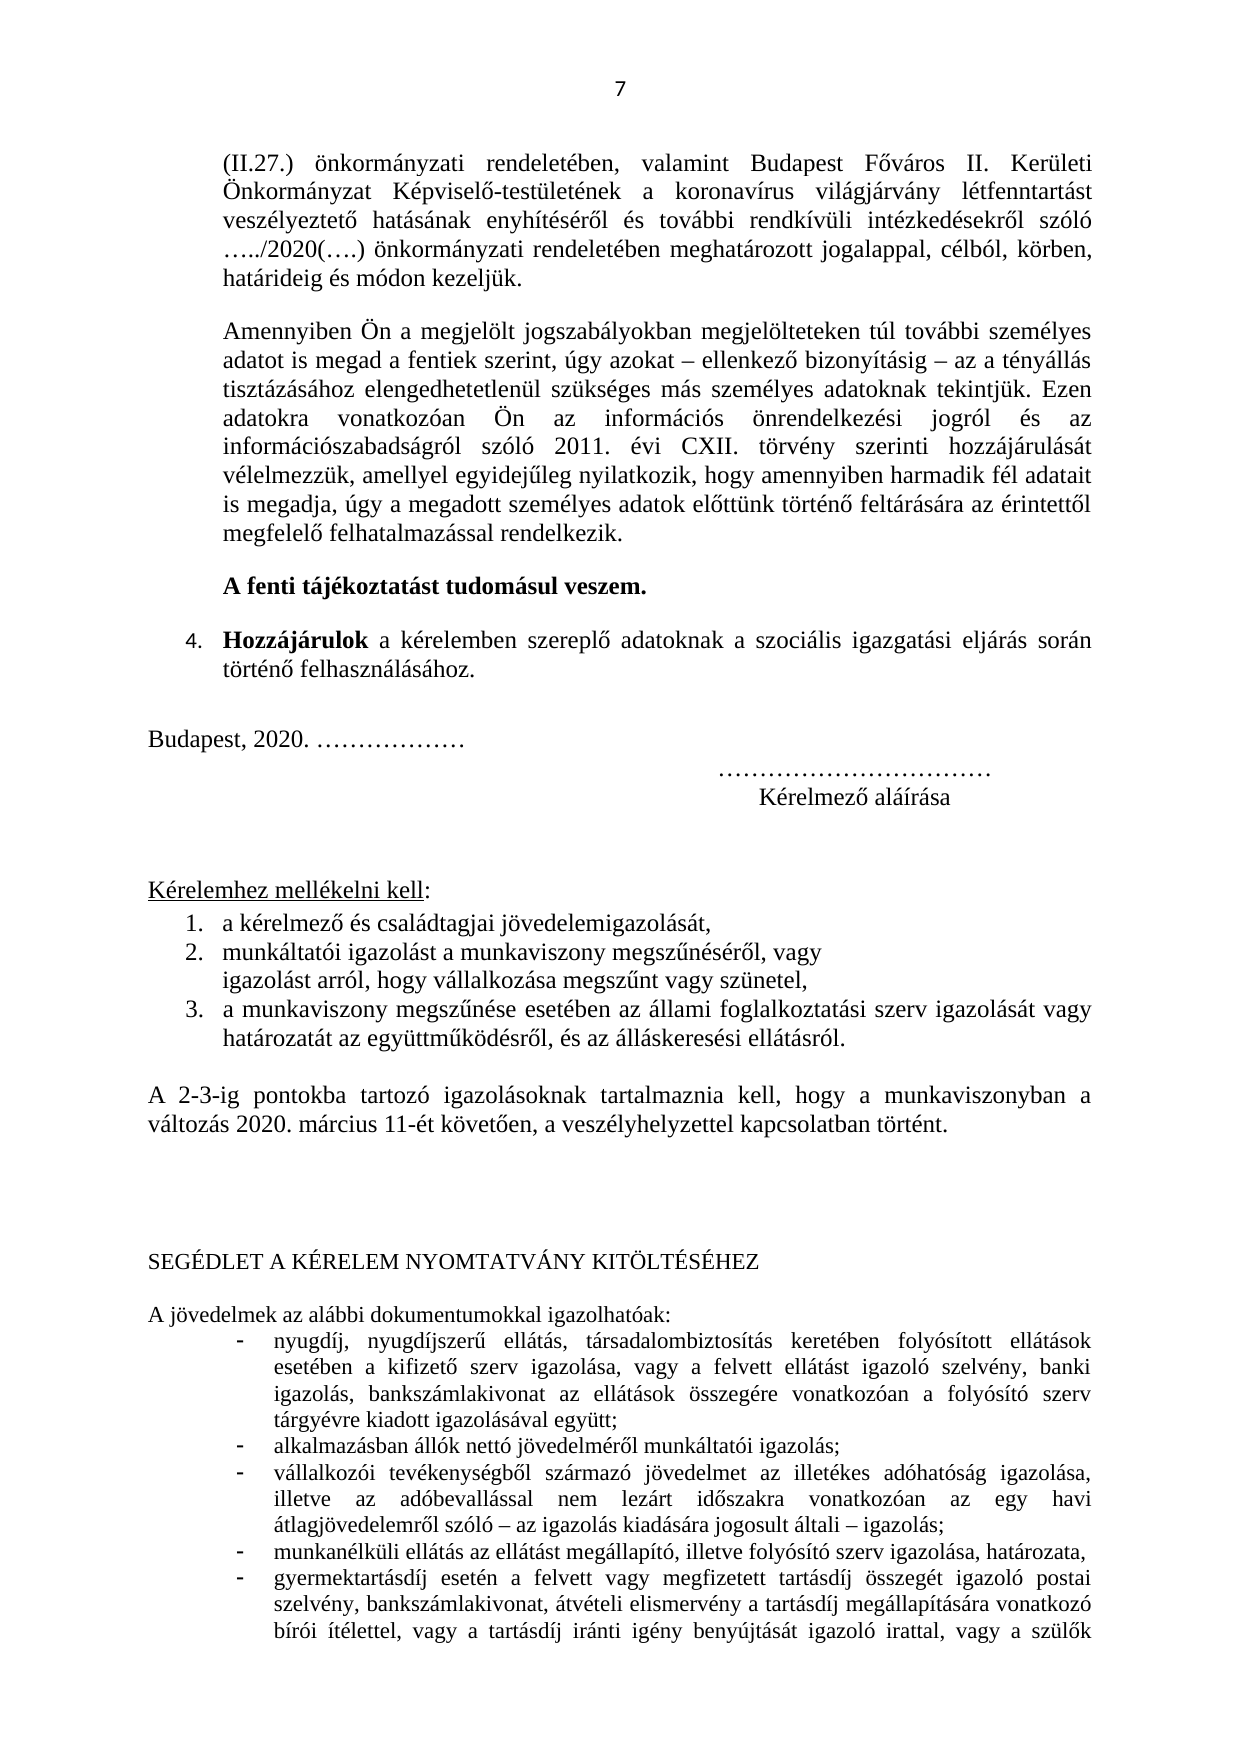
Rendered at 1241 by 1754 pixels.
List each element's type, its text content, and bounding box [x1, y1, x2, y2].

text A 2-3-ig pontokba tartozó igazolásoknak tartalmaznia kell, hogy a munkaviszonyban a változás 2020. március 11-ét követően, a veszélyhelyzettel kapcsolatban történt. [148, 1081, 1093, 1138]
text A fenti tájékoztatást tudomásul veszem. [223, 571, 1093, 600]
list vállalkozói tevékenységből származó jövedelmet az illetékes adóhatóság igazolása, illetve az adóbevallással nem lezárt időszakra vonatkozóan az egy havi átlagjövedelemről szóló – az igazolás kiadására jogosult általi – igazolás; [236, 1459, 1093, 1538]
list Hozzájárulok a kérelemben szereplő adatoknak a szociális igazgatási eljárás során történő felhasználásához. [185, 625, 1093, 683]
list (II.27.) önkormányzati rendeletében, valamint Budapest Főváros II. Kerületi Önkormányzat Képviselő-testületének a koronavírus világjárvány létfenntartást veszélyeztető hatásának enyhítéséről és további rendkívüli intézkedésekről szóló …../2020(….) önkormányzati rendeletében meghatározott jogalappal, célból, körben, határideig és módon kezeljük. [185, 148, 1093, 291]
text …………………………… [148, 753, 1093, 782]
text Amennyiben Ön a megjelölt jogszabályokban megjelölteteken túl további személyes adatot is megad a fentiek szerint, úgy azokat – ellenkező bizonyításig – az a tényállás tisztázásához elengedhetetlenül szükséges más személyes adatoknak tekintjük. Ezen adatokra vonatkozóan Ön az információs önrendelkezési jogról és az információszabadságról szóló 2011. évi CXII. törvény szerinti hozzájárulását vélelmezzük, amellyel egyidejűleg nyilatkozik, hogy amennyiben harmadik fél adatait is megadja, úgy a megadott személyes adatok előttünk történő feltárására az érintettől megfelelő felhatalmazással rendelkezik. [223, 316, 1093, 546]
text igazolást arról, hogy vállalkozása megszűnt vagy szünetel, [222, 966, 1093, 994]
list munkáltatói igazolást a munkaviszony megszűnéséről, vagy [185, 937, 1093, 966]
list gyermektartásdíj esetén a felvett vagy megfizetett tartásdíj összegét igazoló postai szelvény, bankszámlakivonat, átvételi elismervény a tartásdíj megállapítására vonatkozó bírói ítélettel, vagy a tartásdíj iránti igény benyújtását igazoló irattal, vagy a szülők [236, 1564, 1093, 1643]
text A jövedelmek az alábbi dokumentumokkal igazolhatóak: [148, 1301, 1093, 1327]
text Kérelmező aláírása [148, 782, 1093, 810]
text SEGÉDLET A KÉRELEM NYOMTATVÁNY KITÖLTÉSÉHEZ [148, 1248, 1093, 1274]
list a kérelmező és családtagjai jövedelemigazolását, [185, 908, 1093, 937]
text Kérelemhez mellékelni kell: [148, 875, 1093, 904]
list nyugdíj, nyugdíjszerű ellátás, társadalombiztosítás keretében folyósított ellátások esetében a kifizető szerv igazolása, vagy a felvett ellátást igazoló szelvény, banki igazolás, bankszámlakivonat az ellátások összegére vonatkozóan a folyósító szerv tárgyévre kiadott igazolásával együtt; [236, 1327, 1093, 1432]
list a munkaviszony megszűnése esetében az állami foglalkoztatási szerv igazolását vagy határozatát az együttműködésről, és az álláskeresési ellátásról. [185, 994, 1093, 1052]
list munkanélküli ellátás az ellátást megállapító, illetve folyósító szerv igazolása, határozata, [236, 1538, 1093, 1564]
text Budapest, 2020. ……………… [148, 724, 1093, 753]
list alkalmazásban állók nettó jövedelméről munkáltatói igazolás; [236, 1432, 1093, 1459]
